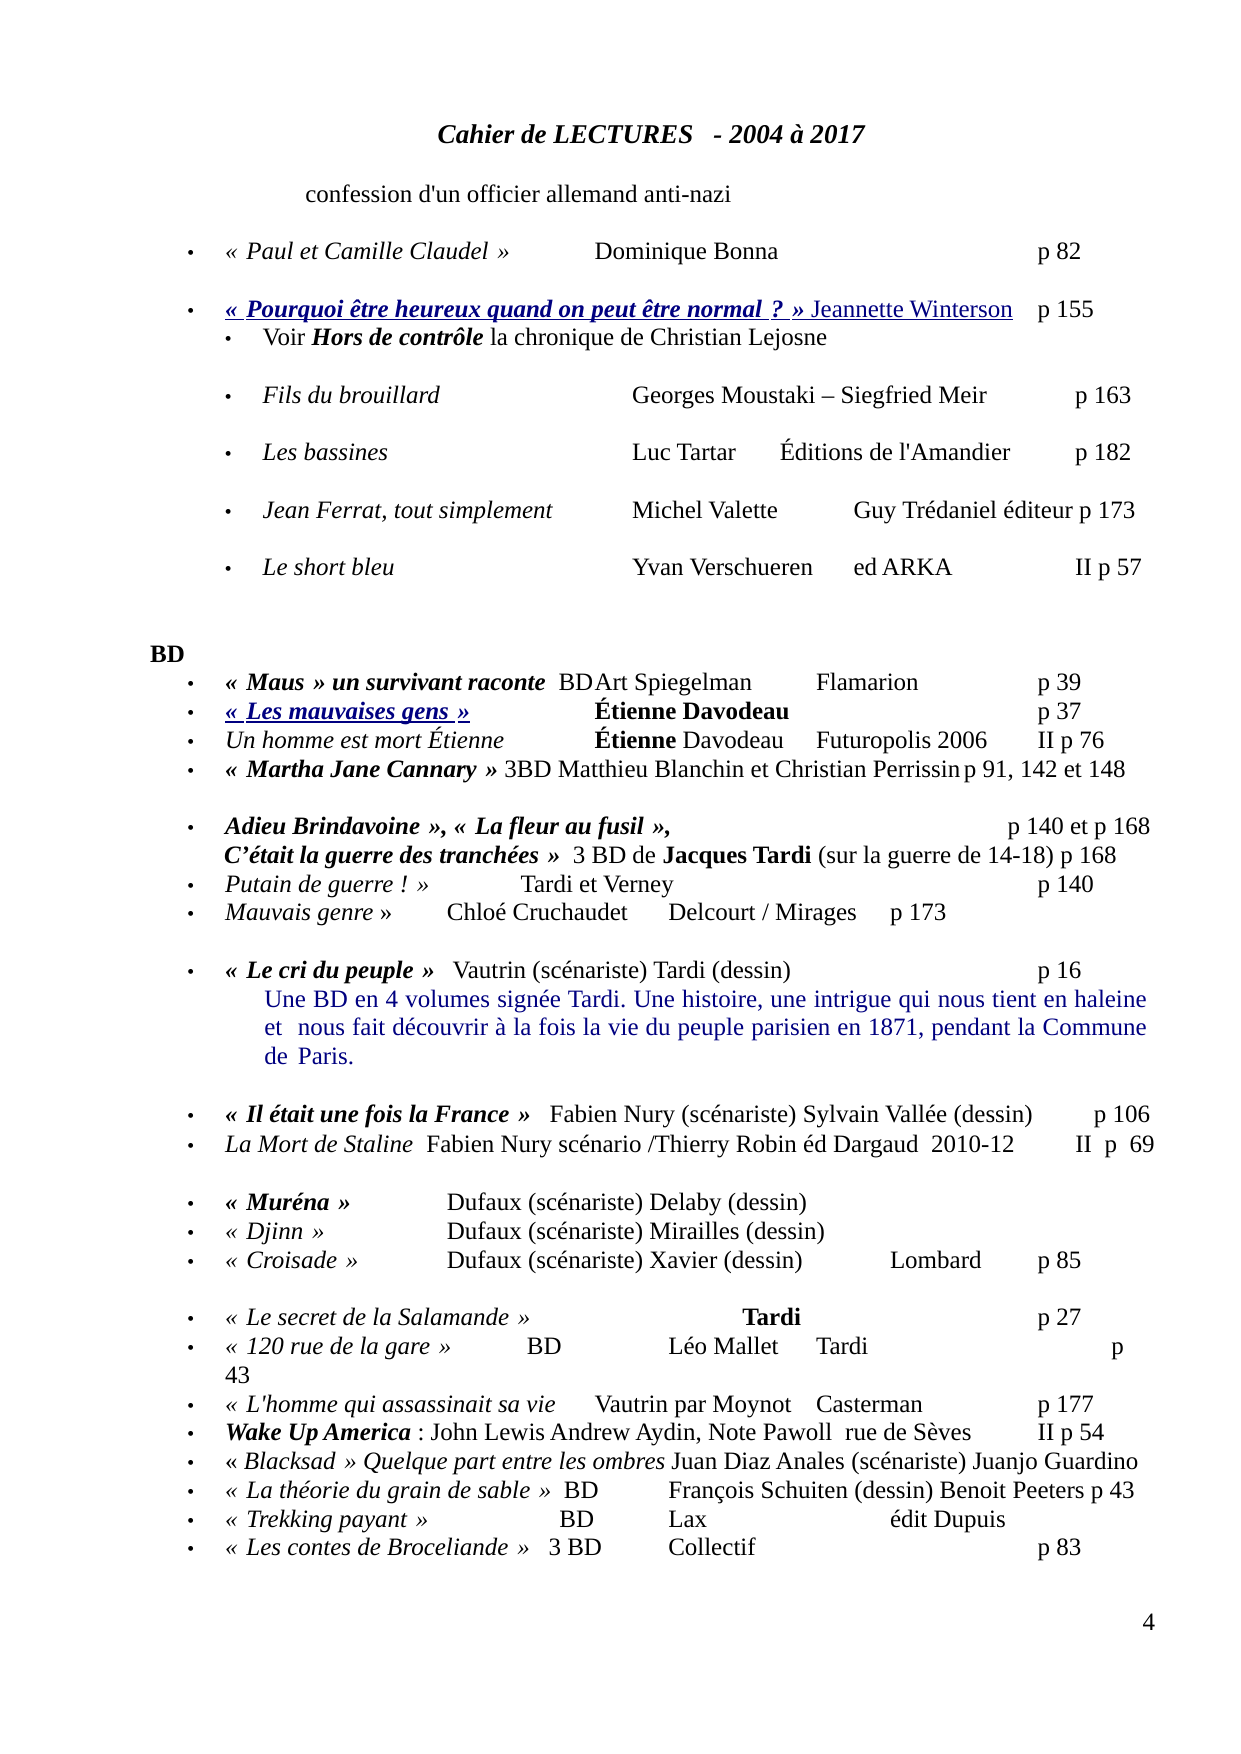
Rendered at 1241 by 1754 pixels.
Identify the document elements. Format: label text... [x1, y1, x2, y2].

list Mauvais genre » Chloé Cruchaudet Delcourt / Mirages p 173 [187, 897, 1155, 926]
text Une BD en 4 volumes signée Tardi. Une histoire, une intrigue qui nous tient en haleine et nous fait découvrir à la fois la vie du peuple parisien en 1871, pendant la Commune de Paris. [150, 984, 1155, 1070]
list « Il était une fois la France » Fabien Nury (scénariste) Sylvain Vallée (dessin) p 106 [187, 1099, 1155, 1127]
list Putain de guerre ! » Tardi et Verney p 140 [187, 869, 1155, 897]
list Le short bleu Yvan Verschueren ed ARKA II p 57 [225, 552, 1155, 581]
list Jean Ferrat, tout simplement Michel Valette Guy Trédaniel éditeur p 173 [225, 495, 1155, 524]
text C’était la guerre des tranchées » 3 BD de Jacques Tardi (sur la guerre de 14-18) p 168 [150, 840, 1155, 869]
list Un homme est mort Étienne Étienne Davodeau Futuropolis 2006 II p 76 [187, 725, 1155, 754]
list Fils du brouillard Georges Moustaki – Siegfried Meir p 163 [225, 380, 1155, 409]
list « Les mauvaises gens » Étienne Davodeau p 37 [187, 696, 1155, 725]
list « La théorie du grain de sable » BD François Schuiten (dessin) Benoit Peeters p 43 [187, 1475, 1155, 1504]
list « Blacksad » Quelque part entre les ombres Juan Diaz Anales (scénariste) Juanjo Guardino [187, 1446, 1155, 1475]
list « Paul et Camille Claudel » Dominique Bonna p 82 [187, 236, 1155, 265]
list La Mort de Staline Fabien Nury scénario /Thierry Robin éd Dargaud 2010-12 II p 69 [187, 1127, 1155, 1187]
list « Les contes de Broceliande » 3 BD Collectif p 83 [187, 1532, 1155, 1561]
list « Muréna » Dufaux (scénariste) Delaby (dessin) [187, 1187, 1155, 1216]
list « L'homme qui assassinait sa vie Vautrin par Moynot Casterman p 177 [187, 1389, 1155, 1417]
list « Djinn » Dufaux (scénariste) Mirailles (dessin) [187, 1216, 1155, 1245]
list « Pourquoi être heureux quand on peut être normal ? » Jeannette Winterson p 155 [187, 294, 1155, 322]
list Voir Hors de contrôle la chronique de Christian Lejosne [225, 322, 1155, 351]
list « Le cri du peuple » Vautrin (scénariste) Tardi (dessin) p 16 [187, 955, 1155, 984]
list Wake Up America : John Lewis Andrew Aydin, Note Pawoll rue de Sèves II p 54 [187, 1417, 1155, 1446]
list « Croisade » Dufaux (scénariste) Xavier (dessin) Lombard p 85 [187, 1245, 1155, 1274]
list « Martha Jane Cannary » 3BD Matthieu Blanchin et Christian Perrissin p 91, 142 et 148 [187, 754, 1155, 782]
list Les bassines Luc Tartar Éditions de l'Amandier p 182 [225, 437, 1155, 466]
list « Maus » un survivant raconte BD Art Spiegelman Flamarion p 39 [187, 667, 1155, 696]
list « 120 rue de la gare » BD Léo Mallet Tardi p 43 [187, 1331, 1155, 1389]
text BD [150, 639, 1155, 667]
list « Le secret de la Salamande » Tardi p 27 [187, 1302, 1155, 1331]
list confession d'un officier allemand anti-nazi [187, 179, 1155, 207]
list Adieu Brindavoine », « La fleur au fusil », p 140 et p 168 [187, 811, 1155, 840]
list « Trekking payant » BD Lax édit Dupuis [187, 1504, 1155, 1532]
